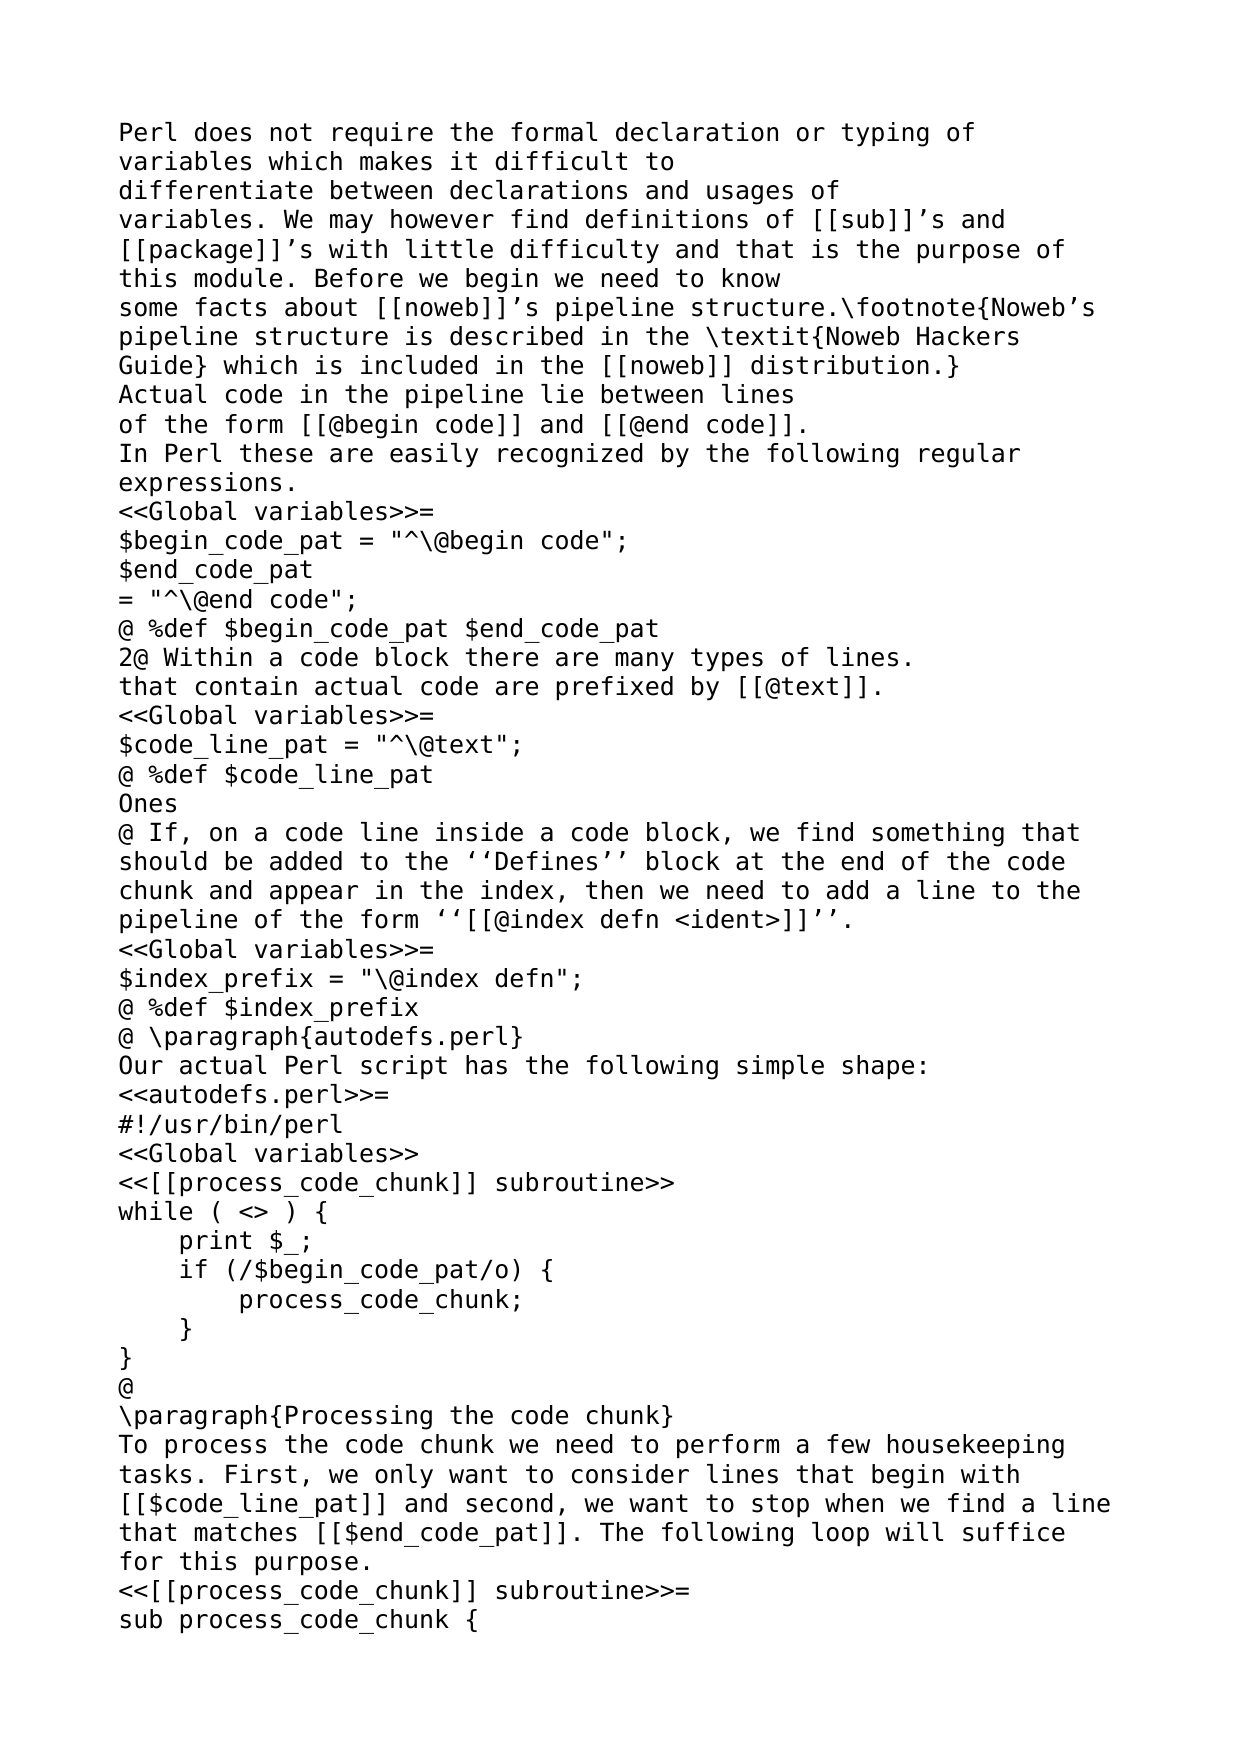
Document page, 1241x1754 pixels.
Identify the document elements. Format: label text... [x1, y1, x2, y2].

text Perl does not require the formal declaration or typing of variables which makes it difficult to differentiate between declarations and usages of variables. We may however find definitions of [[sub]]’s and [[package]]’s with little difficulty and that is the purpose of this module. Before we begin we need to know some facts about [[noweb]]’s pipeline structure.\footnote{Noweb’s pipeline structure is described in the \textit{Noweb Hackers Guide} which is included in the [[noweb]] distribution.} Actual code in the pipeline lie between lines of the form [[@begin code]] and [[@end code]]. In Perl these are easily recognized by the following regular expressions. <<Global variables>>= $begin_code_pat = "^\@begin code"; $end_code_pat = "^\@end code"; @ %def $begin_code_pat $end_code_pat 2@ Within a code block there are many types of lines. that contain actual code are prefixed by [[@text]]. <<Global variables>>= $code_line_pat = "^\@text"; @ %def $code_line_pat Ones @ If, on a code line inside a code block, we find something that should be added to the ‘‘Defines’’ block at the end of the code chunk and appear in the index, then we need to add a line to the pipeline of the form ‘‘[[@index defn <ident>]]’’. <<Global variables>>= $index_prefix = "\@index defn"; @ %def $index_prefix @ \paragraph{autodefs.perl} Our actual Perl script has the following simple shape: <<autodefs.perl>>= #!/usr/bin/perl <<Global variables>> <<[[process_code_chunk]] subroutine>> while ( <> ) { print $_; if (/$begin_code_pat/o) { process_code_chunk; } } @ \paragraph{Processing the code chunk} To process the code chunk we need to perform a few housekeeping tasks. First, we only want to consider lines that begin with [[$code_line_pat]] and second, we want to stop when we find a line that matches [[$end_code_pat]]. The following loop will suffice for this purpose. <<[[process_code_chunk]] subroutine>>= sub process_code_chunk { [118, 118, 1122, 1635]
